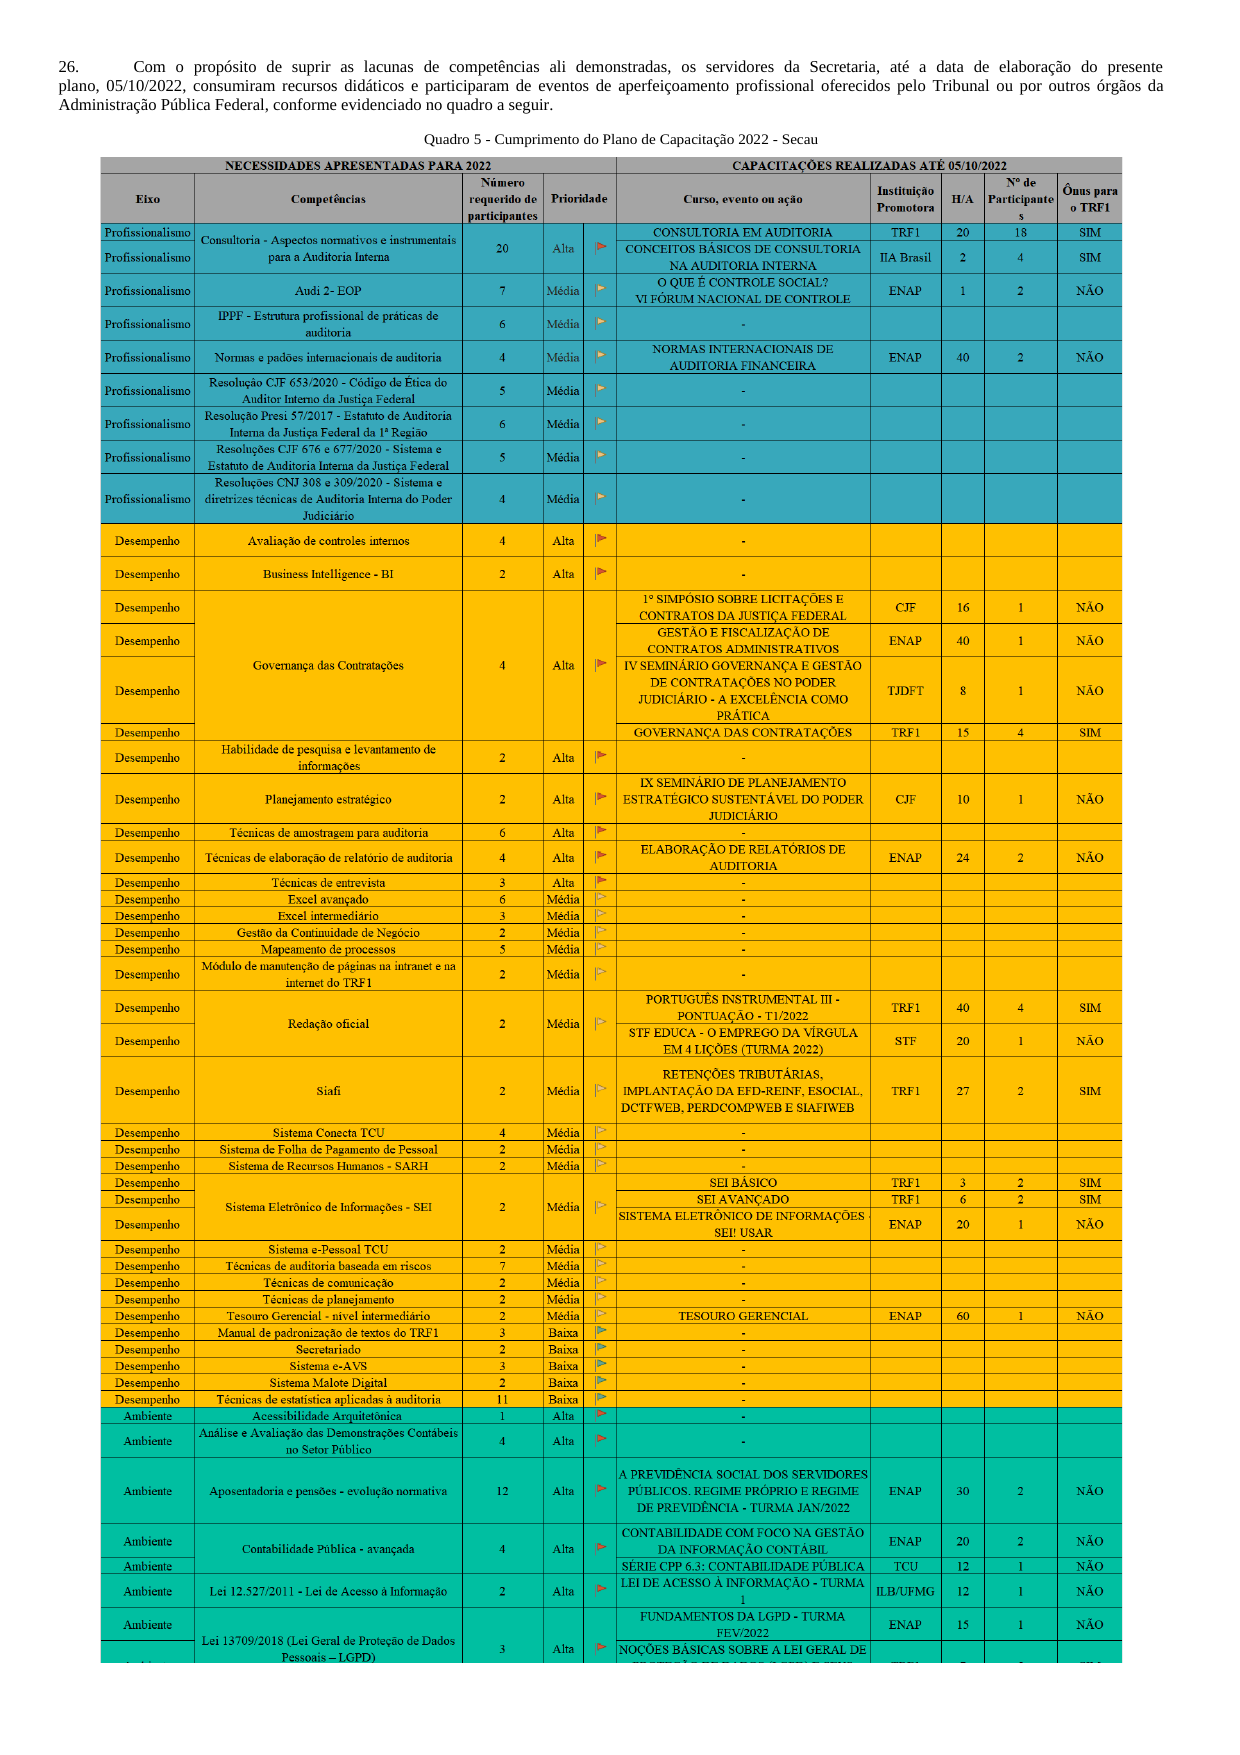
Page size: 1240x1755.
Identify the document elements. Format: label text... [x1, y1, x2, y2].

text Quadro 5 - Cumprimento do Plano de Capacitação 2022 - Secau [58, 131, 1184, 148]
list Com o propósito de suprir as lacunas de competências ali demonstradas, os servidores da Secretaria, até a data de elaboração do presente plano, 05/10/2022, consumiram recursos didáticos e participaram de eventos de aperfeiçoamento profissional oferecidos pelo Tribunal ou por outros órgãos da Administração Pública Federal, conforme evidenciado no quadro a seguir. [58, 58, 1165, 114]
